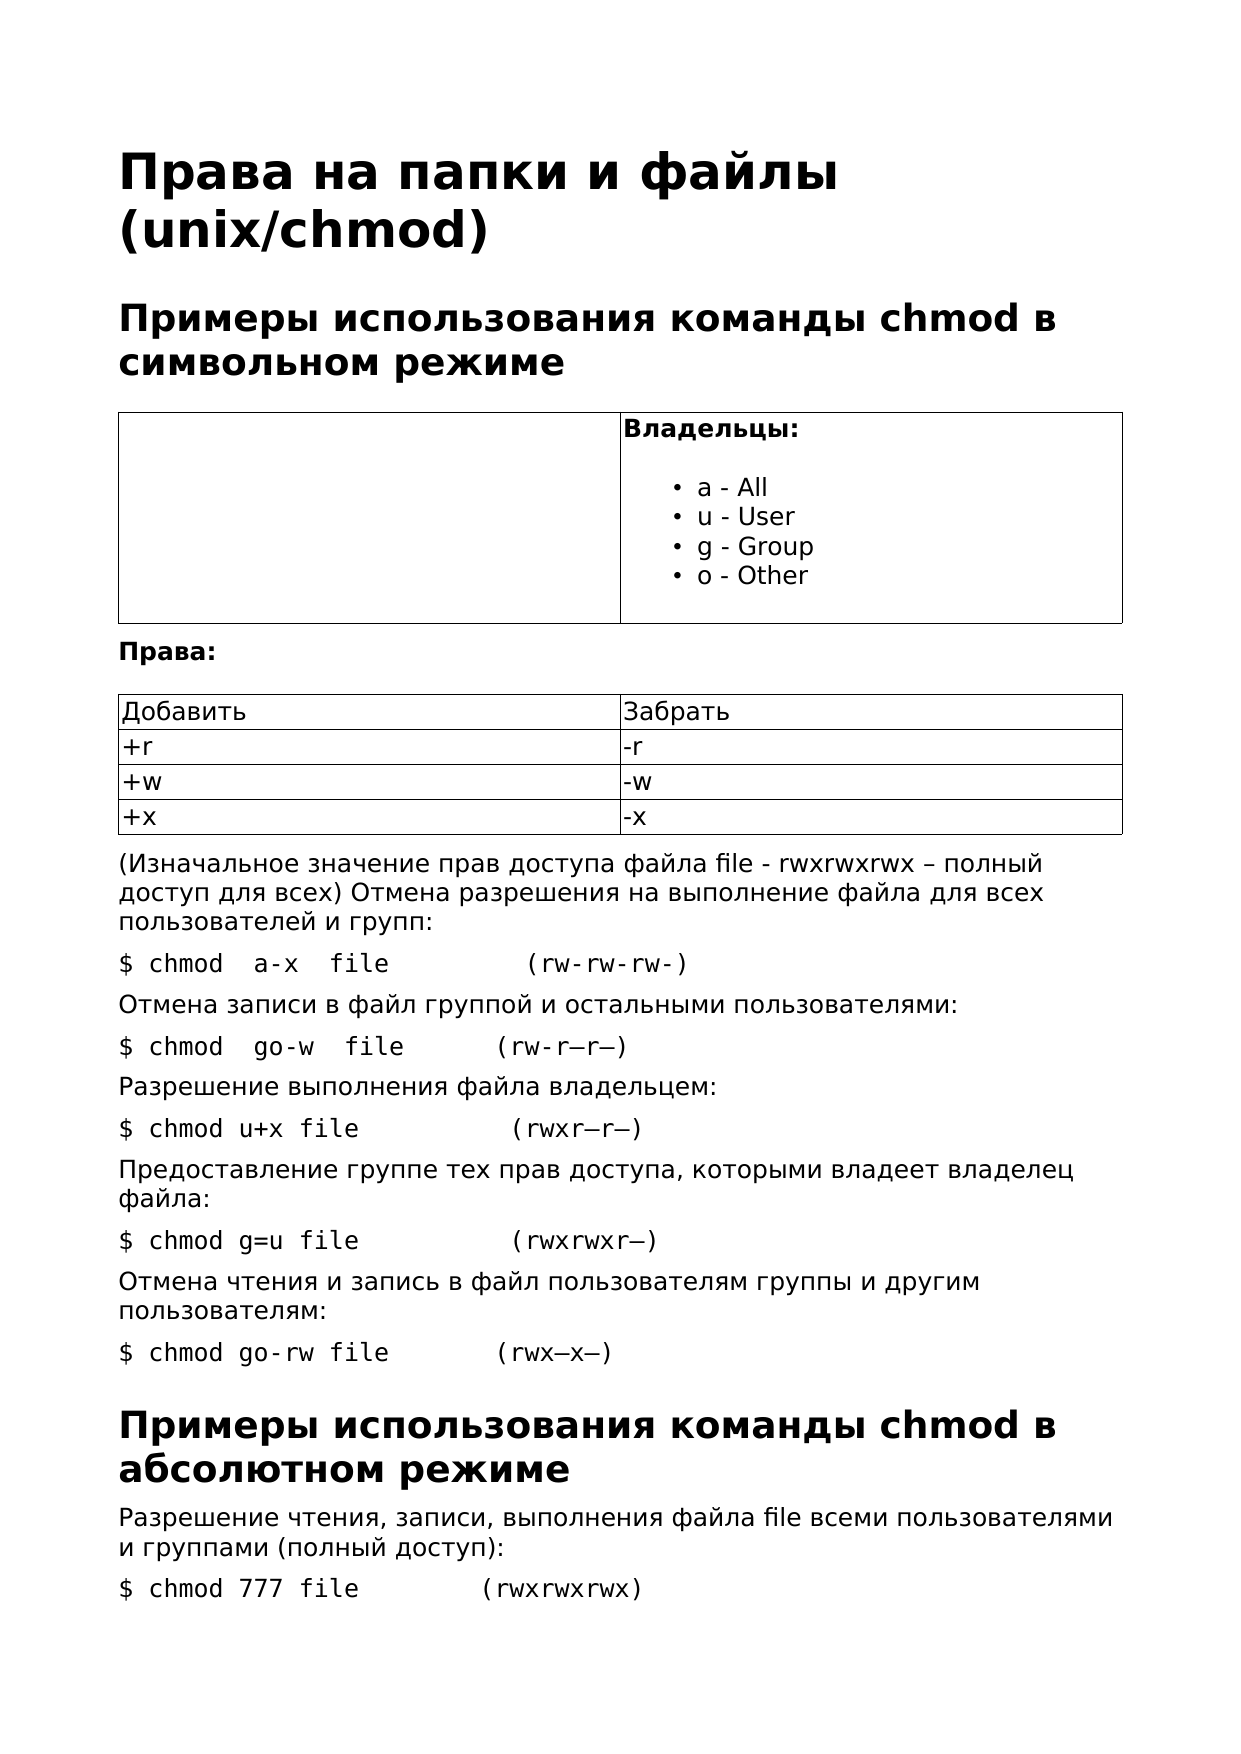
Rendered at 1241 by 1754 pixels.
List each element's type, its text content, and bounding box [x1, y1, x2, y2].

text (Изначальное значение прав доступа файла file - rwxrwxrwx – полный доступ для всех) Отмена разрешения на выполнение файла для всех пользователей и групп: [118, 849, 1122, 937]
text Отмена чтения и запись в файл пользователям группы и другим пользователям: [118, 1267, 1122, 1325]
table_header Владельцы: a - All u - User g - Group o - Other [621, 413, 1122, 622]
table_cell +x [119, 800, 620, 834]
subtitle Примеры использования команды chmod в абсолютном режиме [118, 1404, 1122, 1491]
text Разрешение выполнения файла владельцем: [118, 1073, 1122, 1102]
table_cell -r [621, 730, 1122, 764]
text Права: [118, 637, 1122, 666]
subtitle Примеры использования команды chmod в символьном режиме [118, 297, 1122, 384]
table_header Добавить [119, 695, 620, 729]
table_cell -x [621, 800, 1122, 834]
text Разрешение чтения, записи, выполнения файла file всеми пользователями и группами (полный доступ): [118, 1503, 1122, 1562]
table_header [119, 413, 620, 622]
text $ chmod a-x file (rw-rw-rw-) [118, 949, 1122, 978]
text $ chmod 777 file (rwxrwxrwx) [118, 1574, 1122, 1603]
text $ chmod u+x file (rwxr–r–) [118, 1114, 1122, 1143]
table_cell +w [119, 765, 620, 799]
text Предоставление группе тех прав доступа, которыми владеет владелец файла: [118, 1155, 1122, 1213]
text $ chmod go-w file (rw-r–r–) [118, 1032, 1122, 1061]
table_header Забрать [621, 695, 1122, 729]
table_cell +r [119, 730, 620, 764]
subtitle Права на папки и файлы (unix/chmod) [118, 143, 1122, 259]
text $ chmod go-rw file (rwx–x—) [118, 1338, 1122, 1367]
table_cell -w [621, 765, 1122, 799]
text $ chmod g=u file (rwxrwxr–) [118, 1226, 1122, 1255]
text Отмена записи в файл группой и остальными пользователями: [118, 990, 1122, 1019]
